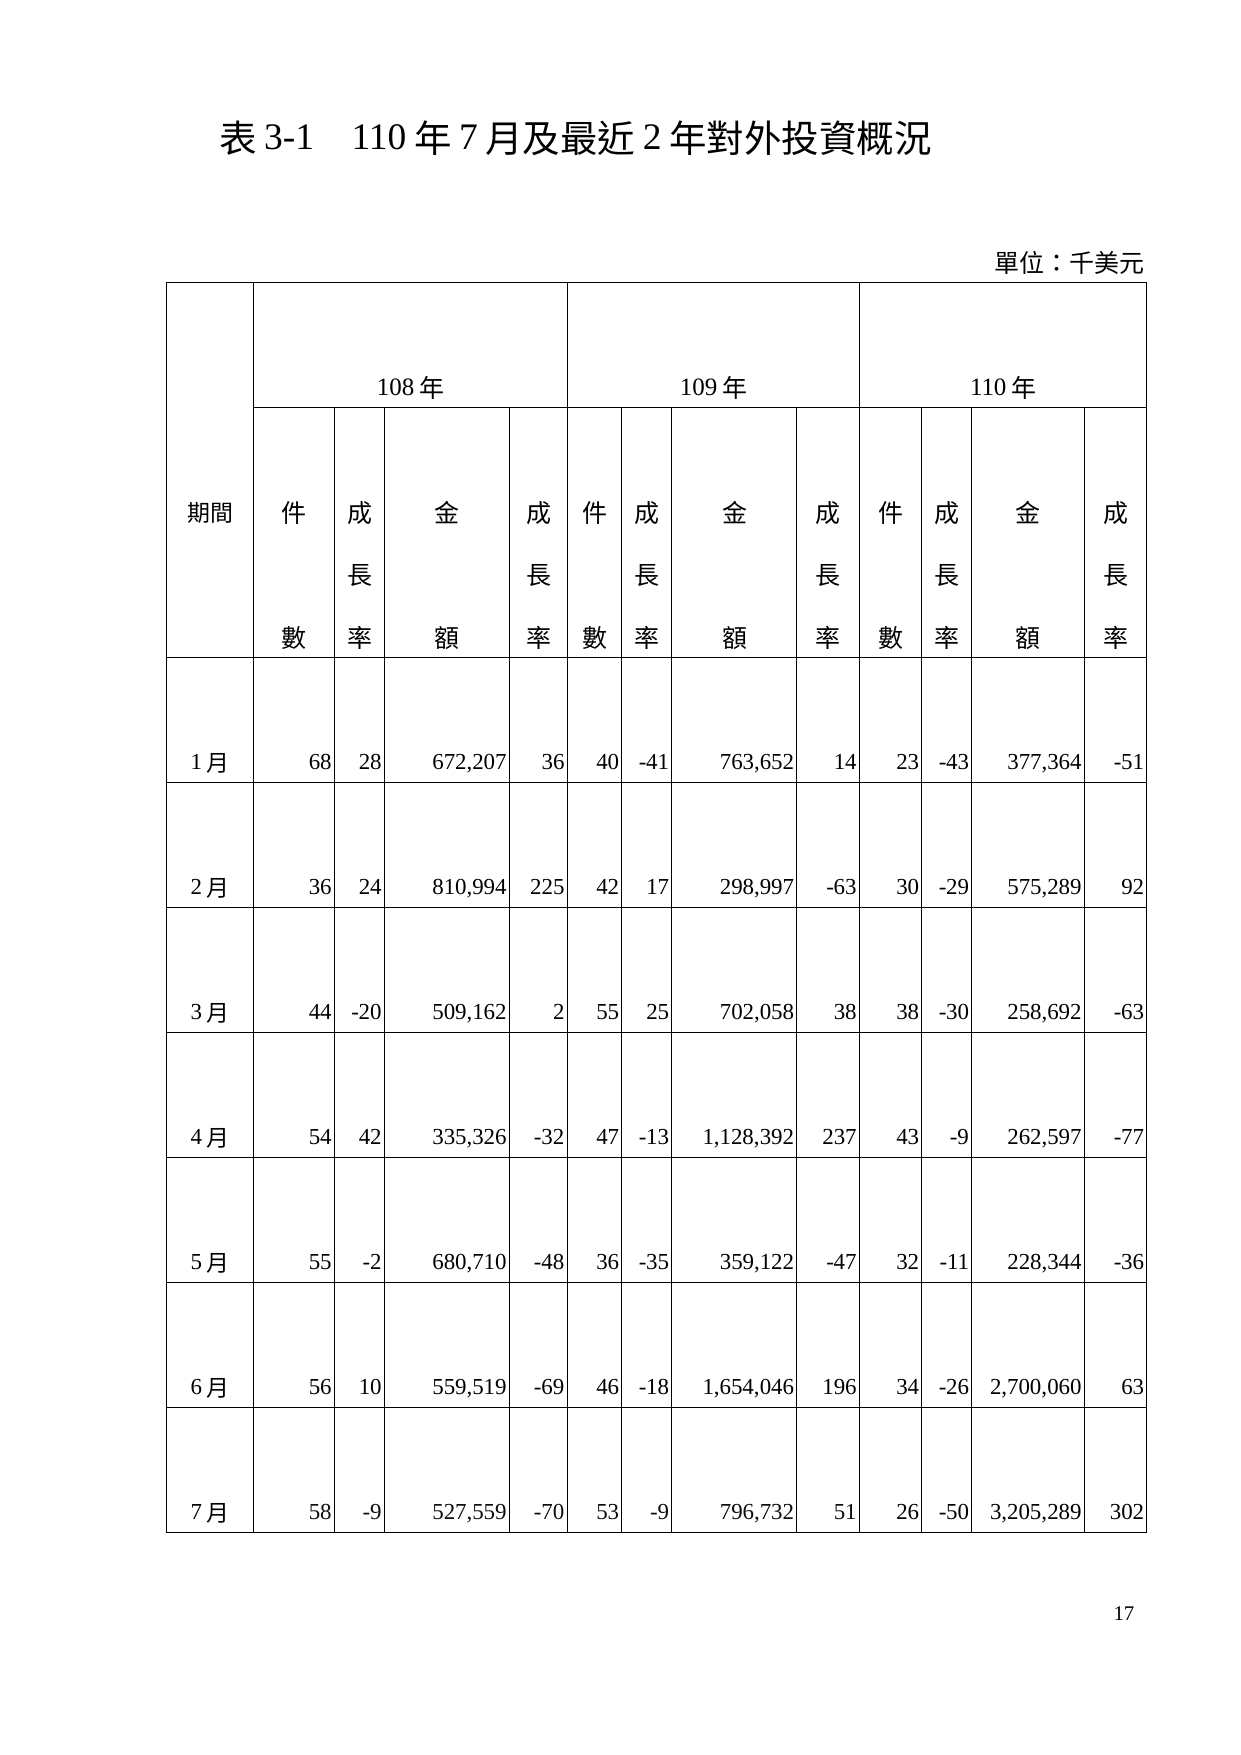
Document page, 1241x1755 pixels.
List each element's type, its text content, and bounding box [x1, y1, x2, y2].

table_cell -77 [1085, 1033, 1146, 1157]
table_cell 成 長 率 [622, 408, 671, 657]
table_cell 金 額 [385, 408, 509, 657]
table_cell 53 [568, 1408, 621, 1532]
table_cell 55 [254, 1158, 334, 1282]
table_cell 298,997 [672, 783, 796, 907]
table_cell 796,732 [672, 1408, 796, 1532]
table_cell 24 [335, 783, 384, 907]
table_cell 43 [860, 1033, 921, 1157]
table_cell 件 數 [860, 408, 921, 657]
table_cell -29 [922, 783, 971, 907]
table_cell 1,128,392 [672, 1033, 796, 1157]
table_cell -13 [622, 1033, 671, 1157]
table_cell 54 [254, 1033, 334, 1157]
table_cell 527,559 [385, 1408, 509, 1532]
table_cell 559,519 [385, 1283, 509, 1407]
table_cell 3月 [167, 908, 253, 1032]
table_cell 68 [254, 658, 334, 782]
table_cell -70 [510, 1408, 567, 1532]
table_cell 36 [510, 658, 567, 782]
table_cell -50 [922, 1408, 971, 1532]
table_cell 42 [568, 783, 621, 907]
table_cell 17 [622, 783, 671, 907]
table_cell -2 [335, 1158, 384, 1282]
table_cell 44 [254, 908, 334, 1032]
table_cell 47 [568, 1033, 621, 1157]
table_cell 359,122 [672, 1158, 796, 1282]
table_cell 成 長 率 [510, 408, 567, 657]
table_cell -11 [922, 1158, 971, 1282]
table_cell 2 [510, 908, 567, 1032]
table_cell -32 [510, 1033, 567, 1157]
table_cell 成 長 率 [335, 408, 384, 657]
table_cell -41 [622, 658, 671, 782]
table_cell -63 [797, 783, 859, 907]
table_cell -51 [1085, 658, 1146, 782]
table_cell 92 [1085, 783, 1146, 907]
table_cell -63 [1085, 908, 1146, 1032]
table_cell 509,162 [385, 908, 509, 1032]
table_cell 28 [335, 658, 384, 782]
table_cell 件 數 [254, 408, 334, 657]
table_cell 件 數 [568, 408, 621, 657]
table_cell 108年 [254, 283, 567, 407]
table_cell 36 [568, 1158, 621, 1282]
table_cell 56 [254, 1283, 334, 1407]
table_cell 196 [797, 1283, 859, 1407]
table_cell 51 [797, 1408, 859, 1532]
table_cell 期間 [167, 283, 253, 657]
table_cell 38 [860, 908, 921, 1032]
table_cell -20 [335, 908, 384, 1032]
table_cell 7月 [167, 1408, 253, 1532]
table_cell 4月 [167, 1033, 253, 1157]
table_cell 109年 [568, 283, 859, 407]
table_header 單位：千美元 [859, 220, 1147, 282]
table_cell 14 [797, 658, 859, 782]
table_cell 5月 [167, 1158, 253, 1282]
table_cell 25 [622, 908, 671, 1032]
table_cell 702,058 [672, 908, 796, 1032]
table_cell 金 額 [972, 408, 1084, 657]
table_cell 金 額 [672, 408, 796, 657]
table_cell -35 [622, 1158, 671, 1282]
table_cell 40 [568, 658, 621, 782]
table_cell -36 [1085, 1158, 1146, 1282]
table_cell 237 [797, 1033, 859, 1157]
table_cell 26 [860, 1408, 921, 1532]
table_cell 36 [254, 783, 334, 907]
table_cell 46 [568, 1283, 621, 1407]
table_cell 63 [1085, 1283, 1146, 1407]
table_cell 258,692 [972, 908, 1084, 1032]
table_cell -9 [922, 1033, 971, 1157]
table_cell 10 [335, 1283, 384, 1407]
table_cell 2月 [167, 783, 253, 907]
table_cell 377,364 [972, 658, 1084, 782]
table_cell 680,710 [385, 1158, 509, 1282]
table_cell -9 [622, 1408, 671, 1532]
table_cell 262,597 [972, 1033, 1084, 1157]
table_cell 55 [568, 908, 621, 1032]
table_header [166, 220, 567, 282]
table_cell 810,994 [385, 783, 509, 907]
table_cell -47 [797, 1158, 859, 1282]
table_cell 成 長 率 [797, 408, 859, 657]
table_cell 2,700,060 [972, 1283, 1084, 1407]
table_cell -18 [622, 1283, 671, 1407]
table_cell 成 長 率 [1085, 408, 1146, 657]
table_cell -43 [922, 658, 971, 782]
table_header [567, 220, 859, 282]
table_cell -9 [335, 1408, 384, 1532]
table_cell 32 [860, 1158, 921, 1282]
table_cell 110年 [860, 283, 1146, 407]
table_cell 42 [335, 1033, 384, 1157]
table_cell 335,326 [385, 1033, 509, 1157]
table_cell 成 長 率 [922, 408, 971, 657]
table_cell 763,652 [672, 658, 796, 782]
table_cell -69 [510, 1283, 567, 1407]
table_cell -30 [922, 908, 971, 1032]
text 表3-1 110年7月及最近2年對外投資概況 [106, 94, 1134, 157]
table_cell 6月 [167, 1283, 253, 1407]
table_cell 3,205,289 [972, 1408, 1084, 1532]
table_cell 302 [1085, 1408, 1146, 1532]
table_cell 30 [860, 783, 921, 907]
table_cell 58 [254, 1408, 334, 1532]
table_cell 228,344 [972, 1158, 1084, 1282]
table_cell 1月 [167, 658, 253, 782]
table_cell 575,289 [972, 783, 1084, 907]
table_cell -26 [922, 1283, 971, 1407]
table_cell 1,654,046 [672, 1283, 796, 1407]
table_cell 38 [797, 908, 859, 1032]
table_cell -48 [510, 1158, 567, 1282]
table_cell 225 [510, 783, 567, 907]
table_cell 672,207 [385, 658, 509, 782]
table_cell 23 [860, 658, 921, 782]
table_cell 34 [860, 1283, 921, 1407]
